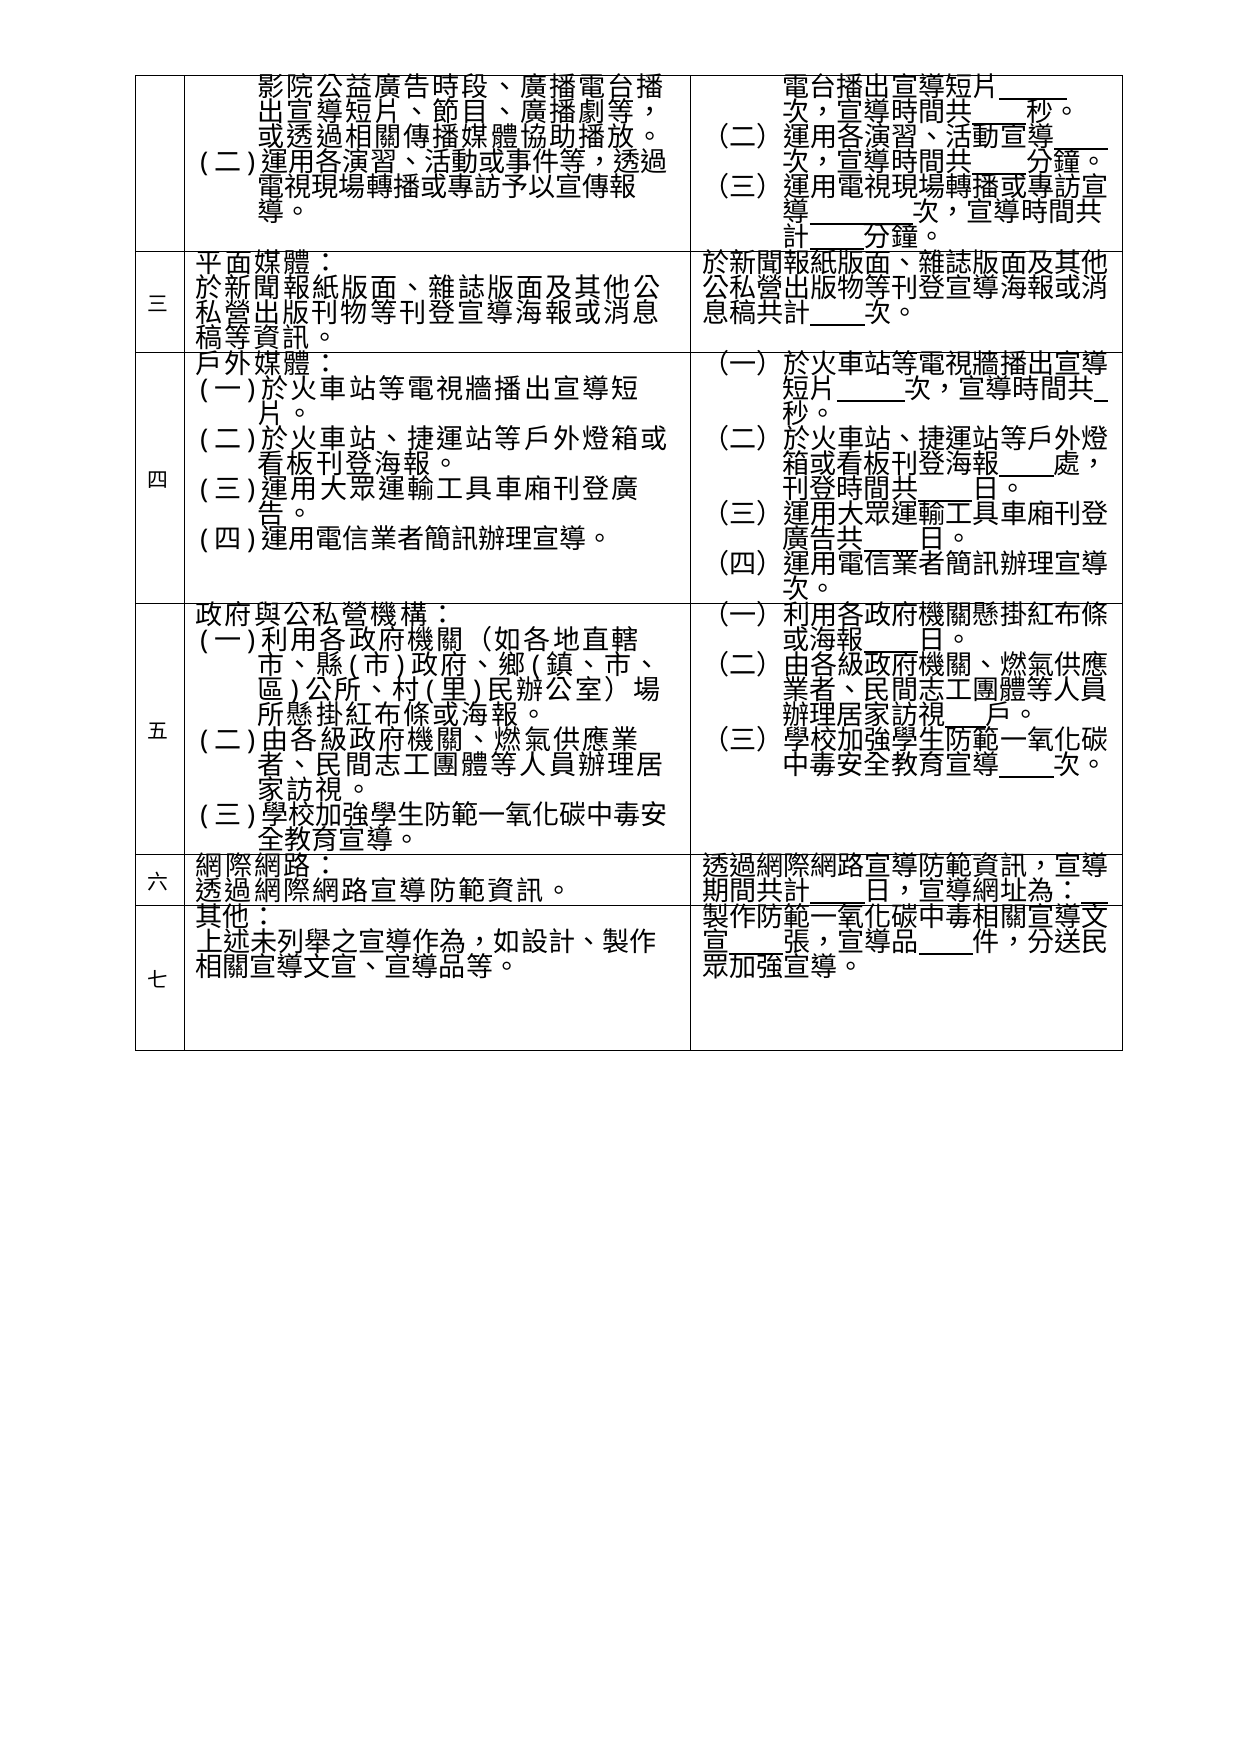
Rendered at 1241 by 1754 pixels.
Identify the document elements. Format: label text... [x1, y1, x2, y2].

table_cell 五 [136, 604, 184, 854]
table_cell 電台播出宣導短片 次，宣導時間共 秒。 （二）運用各演習、活動宣導 次，宣導時間共 分鐘。 （三）運用電視現場轉播或專訪宣導 ___次，宣導時間共計 分鐘。 [691, 76, 1122, 251]
table_cell 六 [136, 855, 184, 905]
table_cell 於新聞報紙版面、雜誌版面及其他公私營出版物等刊登宣導海報或消息稿共計 次。 [691, 252, 1122, 352]
table_cell 政府與公私營機構： (一)利用各政府機關（如各地直轄市、縣(市)政府、鄉(鎮、市、區)公所、村(里)民辦公室）場所懸掛紅布條或海報。 (二)由各級政府機關、燃氣供應業者、民間志工團體等人員辦理居家訪視。 (三)學校加強學生防範一氧化碳中毒安全教育宣導。 [185, 604, 690, 854]
table_cell 透過網際網路宣導防範資訊，宣導期間共計 日，宣導網址為： [691, 855, 1122, 905]
table_cell 影院公益廣告時段、廣播電台播出宣導短片、節目、廣播劇等，或透過相關傳播媒體協助播放。 (二)運用各演習、活動或事件等，透過電視現場轉播或專訪予以宣傳報導。 [185, 76, 690, 251]
table_cell [136, 76, 184, 251]
table_cell 平面媒體： 於新聞報紙版面、雜誌版面及其他公私營出版刊物等刊登宣導海報或消息稿等資訊。 [185, 252, 690, 352]
table_cell 七 [136, 906, 184, 1050]
table_cell 四 [136, 353, 184, 603]
table_cell 戶外媒體： (一)於火車站等電視牆播出宣導短片。 (二)於火車站、捷運站等戶外燈箱或看板刊登海報。 (三)運用大眾運輸工具車廂刊登廣告。 (四)運用電信業者簡訊辦理宣導。 [185, 353, 690, 603]
table_cell 其他： 上述未列舉之宣導作為，如設計、製作相關宣導文宣、宣導品等。 [185, 906, 690, 1050]
table_cell （一）於火車站等電視牆播出宣導短片 次，宣導時間共 秒。 （二）於火車站、捷運站等戶外燈箱或看板刊登海報 處，刊登時間共 日。 （三）運用大眾運輸工具車廂刊登廣告共 日。 （四）運用電信業者簡訊辦理宣導 次。 [691, 353, 1122, 603]
table_cell 網際網路： 透過網際網路宣導防範資訊。 [185, 855, 690, 905]
table_cell 製作防範一氧化碳中毒相關宣導文宣 張，宣導品 件，分送民眾加強宣導。 [691, 906, 1122, 1050]
table_cell 三 [136, 252, 184, 352]
table_cell （一）利用各政府機關懸掛紅布條或海報 日。 （二）由各級政府機關、燃氣供應業者、民間志工團體等人員辦理居家訪視 戶。 （三）學校加強學生防範一氧化碳中毒安全教育宣導 次。 [691, 604, 1122, 854]
